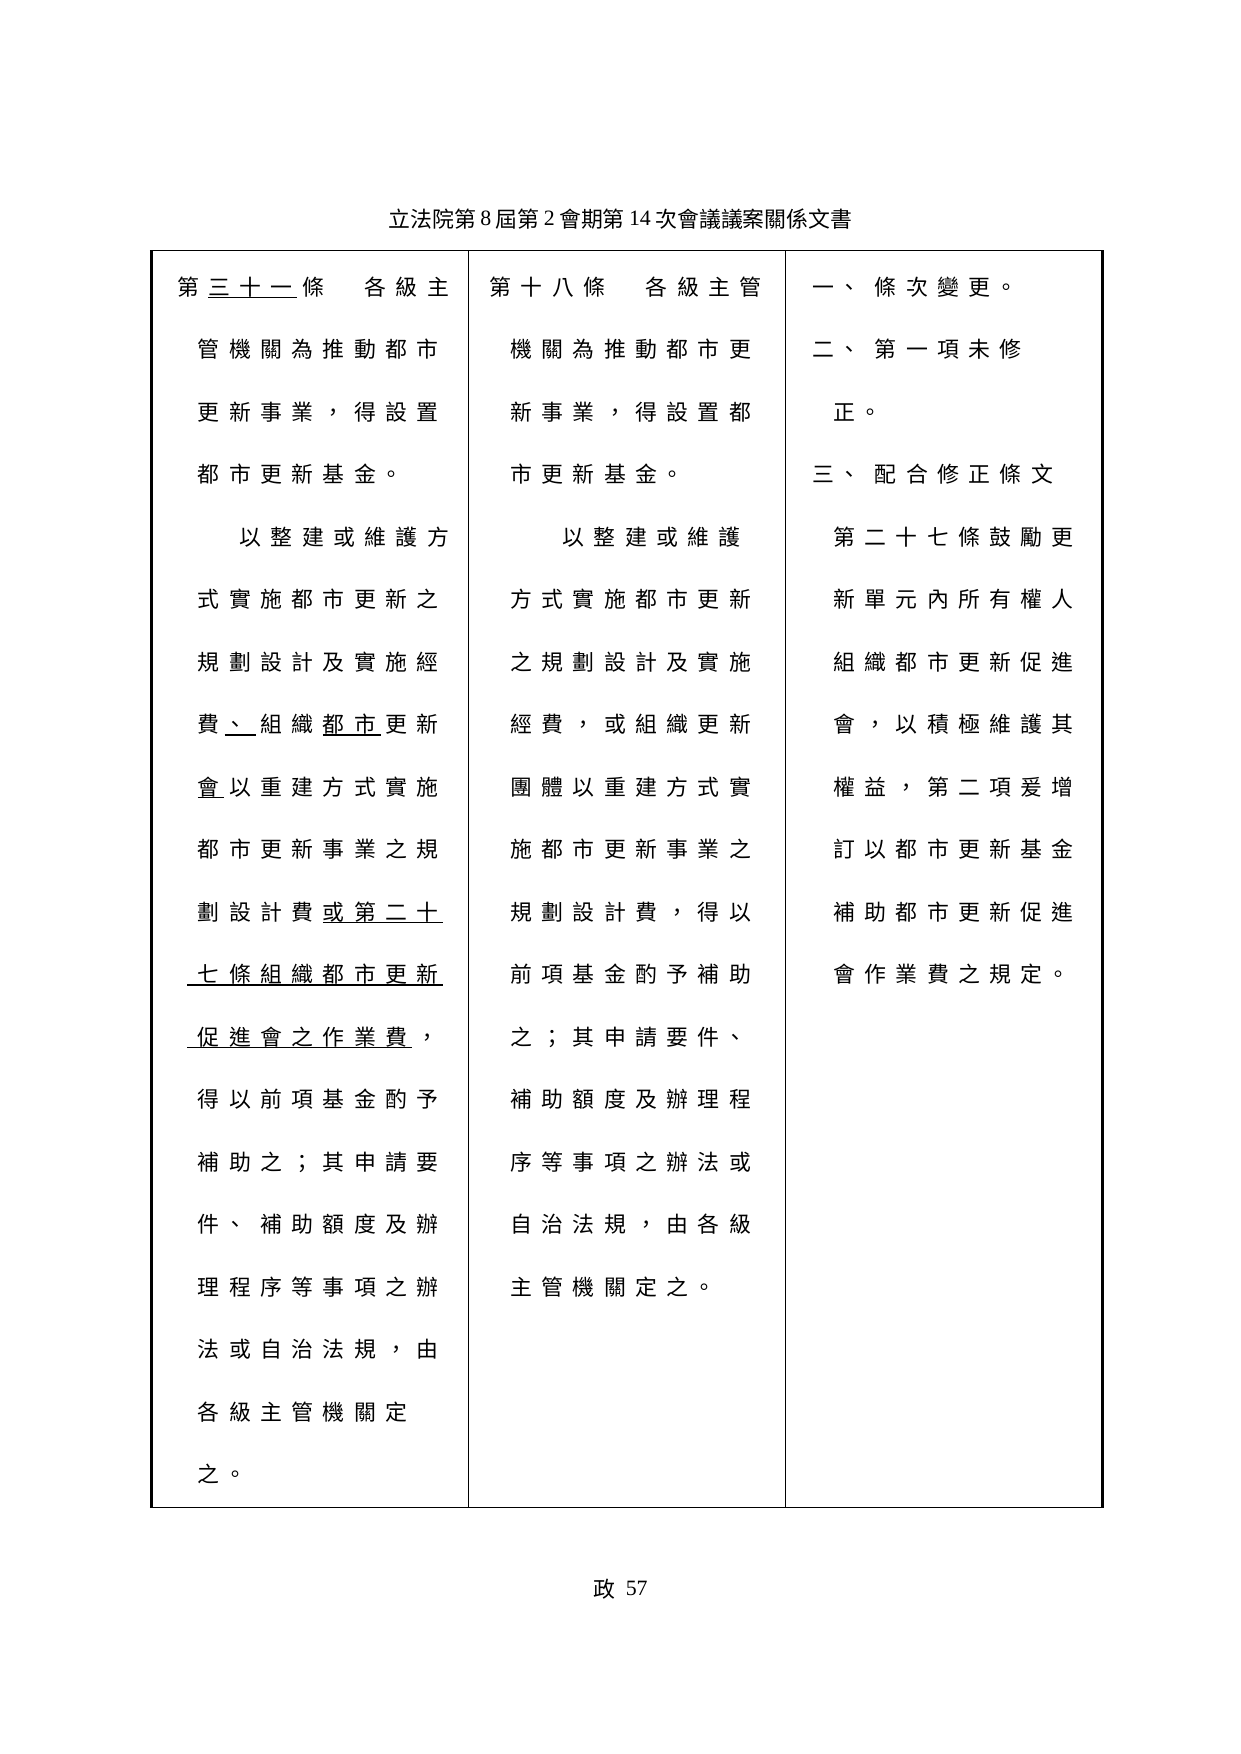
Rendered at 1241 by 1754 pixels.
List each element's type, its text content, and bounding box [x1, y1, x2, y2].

table_cell 第十八條 各級主管機關為推動都市更新事業，得設置都市更新基金。 以整建或維護方式實施都市更新之規劃設計及實施經費，或組織更新團體以重建方式實施都市更新事業之規劃設計費，得以前項基金酌予補助之；其申請要件、補助額度及辦理程序等事項之辦法或自治法規，由各級主管機關定之。 [469, 251, 785, 1507]
table_cell 第三十一條 各級主管機關為推動都市更新事業，得設置都市更新基金。 以整建或維護方式實施都市更新之規劃設計及實施經費、組織都市更新會以重建方式實施都市更新事業之規劃設計費或第二十七條組織都市更新促進會之作業費，得以前項基金酌予補助之；其申請要件、補助額度及辦理程序等事項之辦法或自治法規，由各級主管機關定之。 [153, 251, 468, 1507]
table_cell 一、條次變更。 二、第一項未修正。 三、配合修正條文第二十七條鼓勵更新單元內所有權人組織都市更新促進會，以積極維護其權益，第二項爰增訂以都市更新基金補助都市更新促進會作業費之規定。 [786, 251, 1101, 1507]
